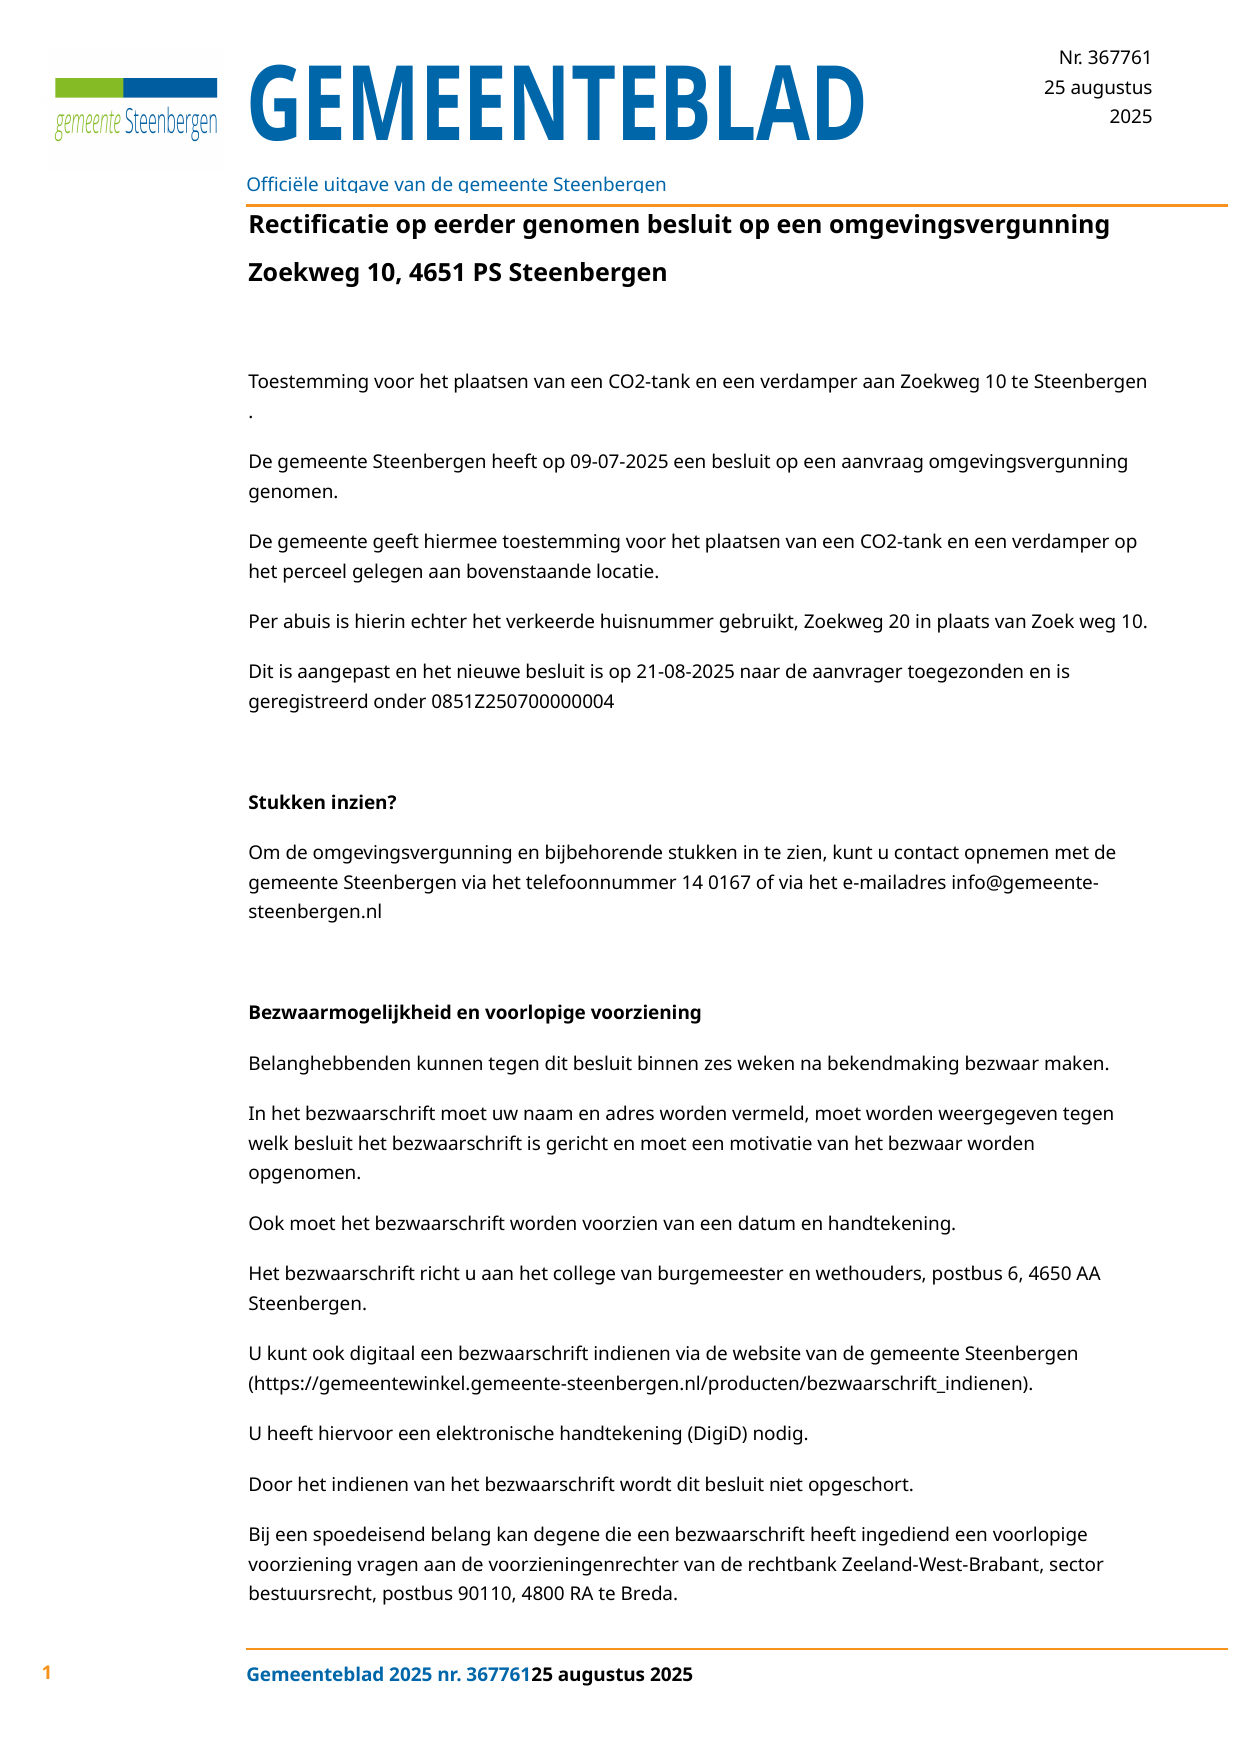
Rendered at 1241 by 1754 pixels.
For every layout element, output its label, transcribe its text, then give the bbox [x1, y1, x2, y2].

text Ook moet het bezwaarschrift worden voorzien van een datum en handtekening. [248, 1210, 1152, 1236]
text Het bezwaarschrift richt u aan het college van burgemeester en wethouders, postbus 6, 4650 AA Steenbergen. [248, 1260, 1152, 1316]
picture [41, 47, 231, 172]
text De gemeente geeft hiermee toestemming voor het plaatsen van een CO2-tank en een verdamper op het perceel gelegen aan bovenstaande locatie. [248, 528, 1152, 584]
text De gemeente Steenbergen heeft op 09-07-2025 een besluit op een aanvraag omgevingsvergunning genomen. [248, 448, 1152, 504]
text Per abuis is hierin echter het verkeerde huisnummer gebruikt, Zoekweg 20 in plaats van Zoek weg 10. [248, 608, 1152, 634]
text In het bezwaarschrift moet uw naam en adres worden vermeld, moet worden weergegeven tegen welk besluit het bezwaarschrift is gericht en moet een motivatie van het bezwaar worden opgenomen. [248, 1100, 1152, 1185]
text Belanghebbenden kunnen tegen dit besluit binnen zes weken na bekendmaking bezwaar maken. [248, 1050, 1152, 1076]
text Om de omgevingsvergunning en bijbehorende stukken in te zien, kunt u contact opnemen met de gemeente Steenbergen via het telefoonnummer 14 0167 of via het e-mailadres info@gemeente-steenbergen.nl [248, 839, 1152, 924]
text U heeft hiervoor een elektronische handtekening (DigiD) nodig. [248, 1420, 1152, 1446]
text U kunt ook digitaal een bezwaarschrift indienen via de website van de gemeente Steenbergen (https://gemeentewinkel.gemeente-steenbergen.nl/producten/bezwaarschrift_indienen). [248, 1340, 1152, 1396]
text Bij een spoedeisend belang kan degene die een bezwaarschrift heeft ingediend een voorlopige voorziening vragen aan de voorzieningenrechter van de rechtbank Zeeland-West-Brabant, sector bestuursrecht, postbus 90110, 4800 RA te Breda. [248, 1521, 1152, 1606]
text Toestemming voor het plaatsen van een CO2-tank en een verdamper aan Zoekweg 10 te Steenbergen . [248, 368, 1152, 424]
text Dit is aangepast en het nieuwe besluit is op 21-08-2025 naar de aanvrager toegezonden en is geregistreerd onder 0851Z250700000004 [248, 659, 1152, 714]
text Door het indienen van het bezwaarschrift wordt dit besluit niet opgeschort. [248, 1471, 1152, 1497]
text Bezwaarmogelijkheid en voorlopige voorziening [248, 999, 1152, 1025]
text Rectificatie op eerder genomen besluit op een omgevingsvergunning Zoekweg 10, 4651 PS Steenbergen [248, 207, 1152, 288]
text Stukken inzien? [248, 789, 1152, 815]
